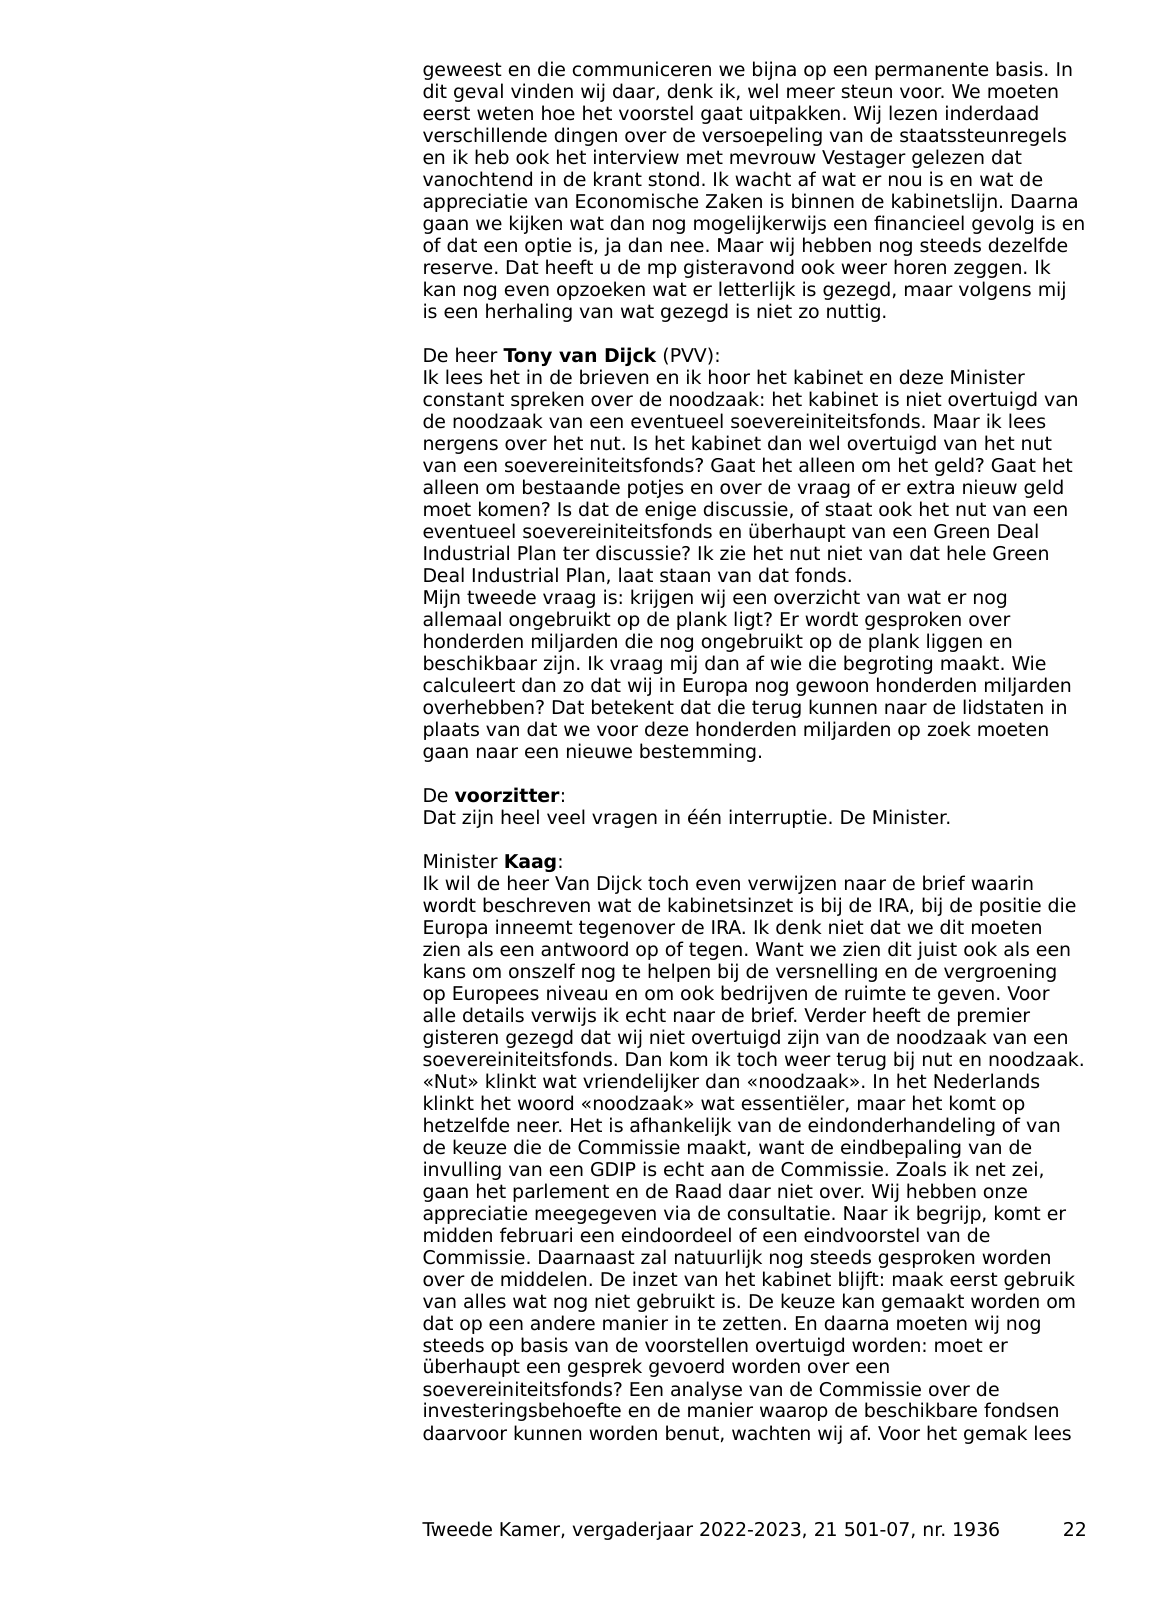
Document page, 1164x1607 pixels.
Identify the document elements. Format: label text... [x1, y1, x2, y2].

text De voorzitter: [422, 785, 1087, 807]
text De heer Tony van Dijck (PVV): [422, 345, 1087, 367]
text Mijn tweede vraag is: krijgen wij een overzicht van wat er nog allemaal ongebruikt op de plank ligt? Er wordt gesproken over honderden miljarden die nog ongebruikt op de plank liggen en beschikbaar zijn. Ik vraag mij dan af wie die begroting maakt. Wie calculeert dan zo dat wij in Europa nog gewoon honderden miljarden overhebben? Dat betekent dat die terug kunnen naar de lidstaten in plaats van dat we voor deze honderden miljarden op zoek moeten gaan naar een nieuwe bestemming. [422, 587, 1087, 763]
text Ik lees het in de brieven en ik hoor het kabinet en deze Minister constant spreken over de noodzaak: het kabinet is niet overtuigd van de noodzaak van een eventueel soevereiniteitsfonds. Maar ik lees nergens over het nut. Is het kabinet dan wel overtuigd van het nut van een soevereiniteitsfonds? Gaat het alleen om het geld? Gaat het alleen om bestaande potjes en over de vraag of er extra nieuw geld moet komen? Is dat de enige discussie, of staat ook het nut van een eventueel soevereiniteitsfonds en überhaupt van een Green Deal Industrial Plan ter discussie? Ik zie het nut niet van dat hele Green Deal Industrial Plan, laat staan van dat fonds. [422, 367, 1087, 587]
text geweest en die communiceren we bijna op een permanente basis. In dit geval vinden wij daar, denk ik, wel meer steun voor. We moeten eerst weten hoe het voorstel gaat uitpakken. Wij lezen inderdaad verschillende dingen over de versoepeling van de staatssteunregels en ik heb ook het interview met mevrouw Vestager gelezen dat vanochtend in de krant stond. Ik wacht af wat er nou is en wat de appreciatie van Economische Zaken is binnen de kabinetslijn. Daarna gaan we kijken wat dan nog mogelijkerwijs een financieel gevolg is en of dat een optie is, ja dan nee. Maar wij hebben nog steeds dezelfde reserve. Dat heeft u de mp gisteravond ook weer horen zeggen. Ik kan nog even opzoeken wat er letterlijk is gezegd, maar volgens mij is een herhaling van wat gezegd is niet zo nuttig. [422, 59, 1087, 323]
text Dat zijn heel veel vragen in één interruptie. De Minister. [422, 807, 1087, 829]
text Minister Kaag: [422, 851, 1087, 873]
text Ik wil de heer Van Dijck toch even verwijzen naar de brief waarin wordt beschreven wat de kabinetsinzet is bij de IRA, bij de positie die Europa inneemt tegenover de IRA. Ik denk niet dat we dit moeten zien als een antwoord op of tegen. Want we zien dit juist ook als een kans om onszelf nog te helpen bij de versnelling en de vergroening op Europees niveau en om ook bedrijven de ruimte te geven. Voor alle details verwijs ik echt naar de brief. Verder heeft de premier gisteren gezegd dat wij niet overtuigd zijn van de noodzaak van een soevereiniteitsfonds. Dan kom ik toch weer terug bij nut en noodzaak. «Nut» klinkt wat vriendelijker dan «noodzaak». In het Nederlands klinkt het woord «noodzaak» wat essentiëler, maar het komt op hetzelfde neer. Het is afhankelijk van de eindonderhandeling of van de keuze die de Commissie maakt, want de eindbepaling van de invulling van een GDIP is echt aan de Commissie. Zoals ik net zei, gaan het parlement en de Raad daar niet over. Wij hebben onze appreciatie meegegeven via de consultatie. Naar ik begrijp, komt er midden februari een eindoordeel of een eindvoorstel van de Commissie. Daarnaast zal natuurlijk nog steeds gesproken worden over de middelen. De inzet van het kabinet blijft: maak eerst gebruik van alles wat nog niet gebruikt is. De keuze kan gemaakt worden om dat op een andere manier in te zetten. En daarna moeten wij nog steeds op basis van de voorstellen overtuigd worden: moet er überhaupt een gesprek gevoerd worden over een soevereiniteitsfonds? Een analyse van de Commissie over de investeringsbehoefte en de manier waarop de beschikbare fondsen daarvoor kunnen worden benut, wachten wij af. Voor het gemak lees [422, 873, 1087, 1444]
